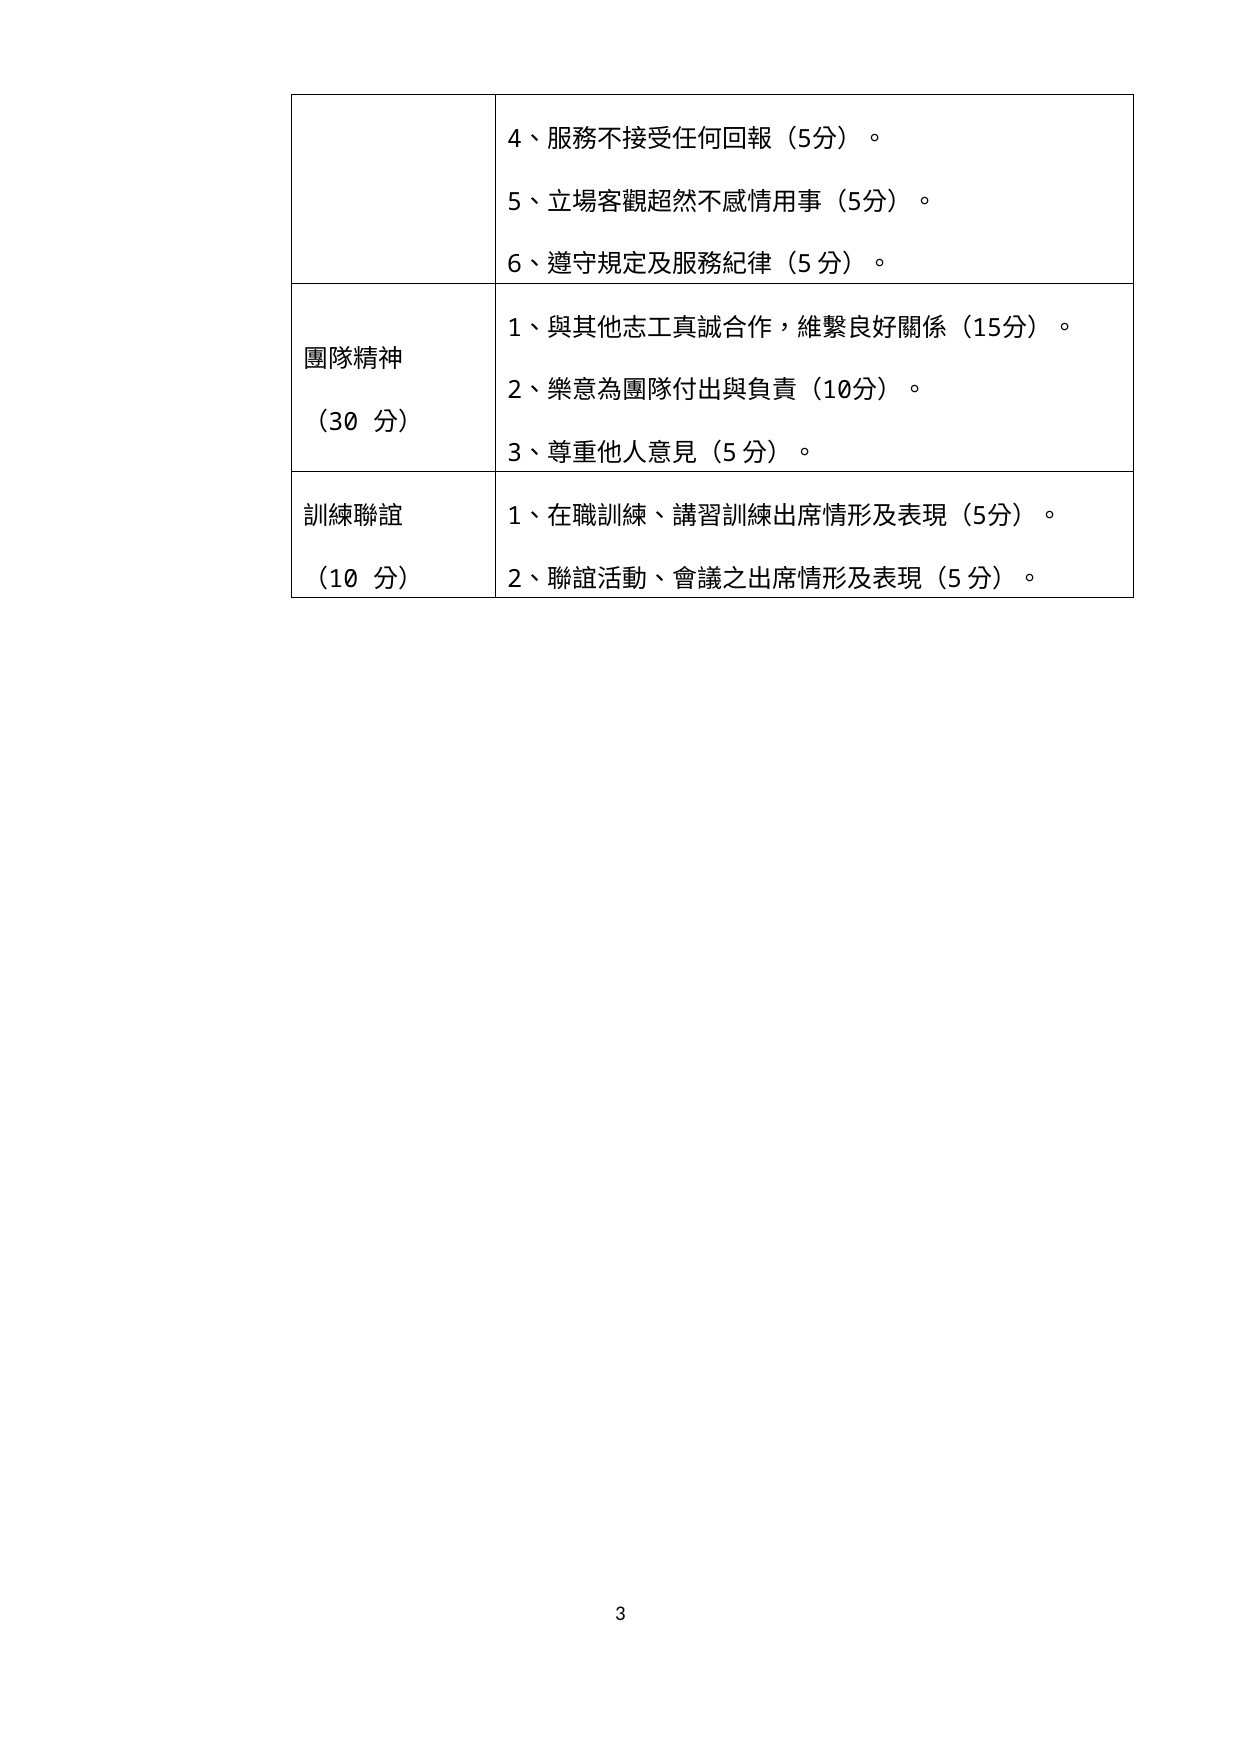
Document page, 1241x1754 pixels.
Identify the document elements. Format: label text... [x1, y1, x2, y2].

table_cell 訓練聯誼 （10 分） [292, 472, 495, 597]
table_cell 4、服務不接受任何回報（5分）。 5、立場客觀超然不感情用事（5分）。 6、遵守規定及服務紀律（5分）。 [496, 95, 1133, 283]
table_cell 1、在職訓練、講習訓練出席情形及表現（5分）。 2、聯誼活動、會議之出席情形及表現（5分）。 [496, 472, 1133, 597]
table_cell 團隊精神 （30 分） [292, 284, 495, 471]
table_cell 1、與其他志工真誠合作，維繫良好關係（15分）。 2、樂意為團隊付出與負責（10分）。 3、尊重他人意見（5分）。 [496, 284, 1133, 471]
table_cell [292, 95, 495, 283]
